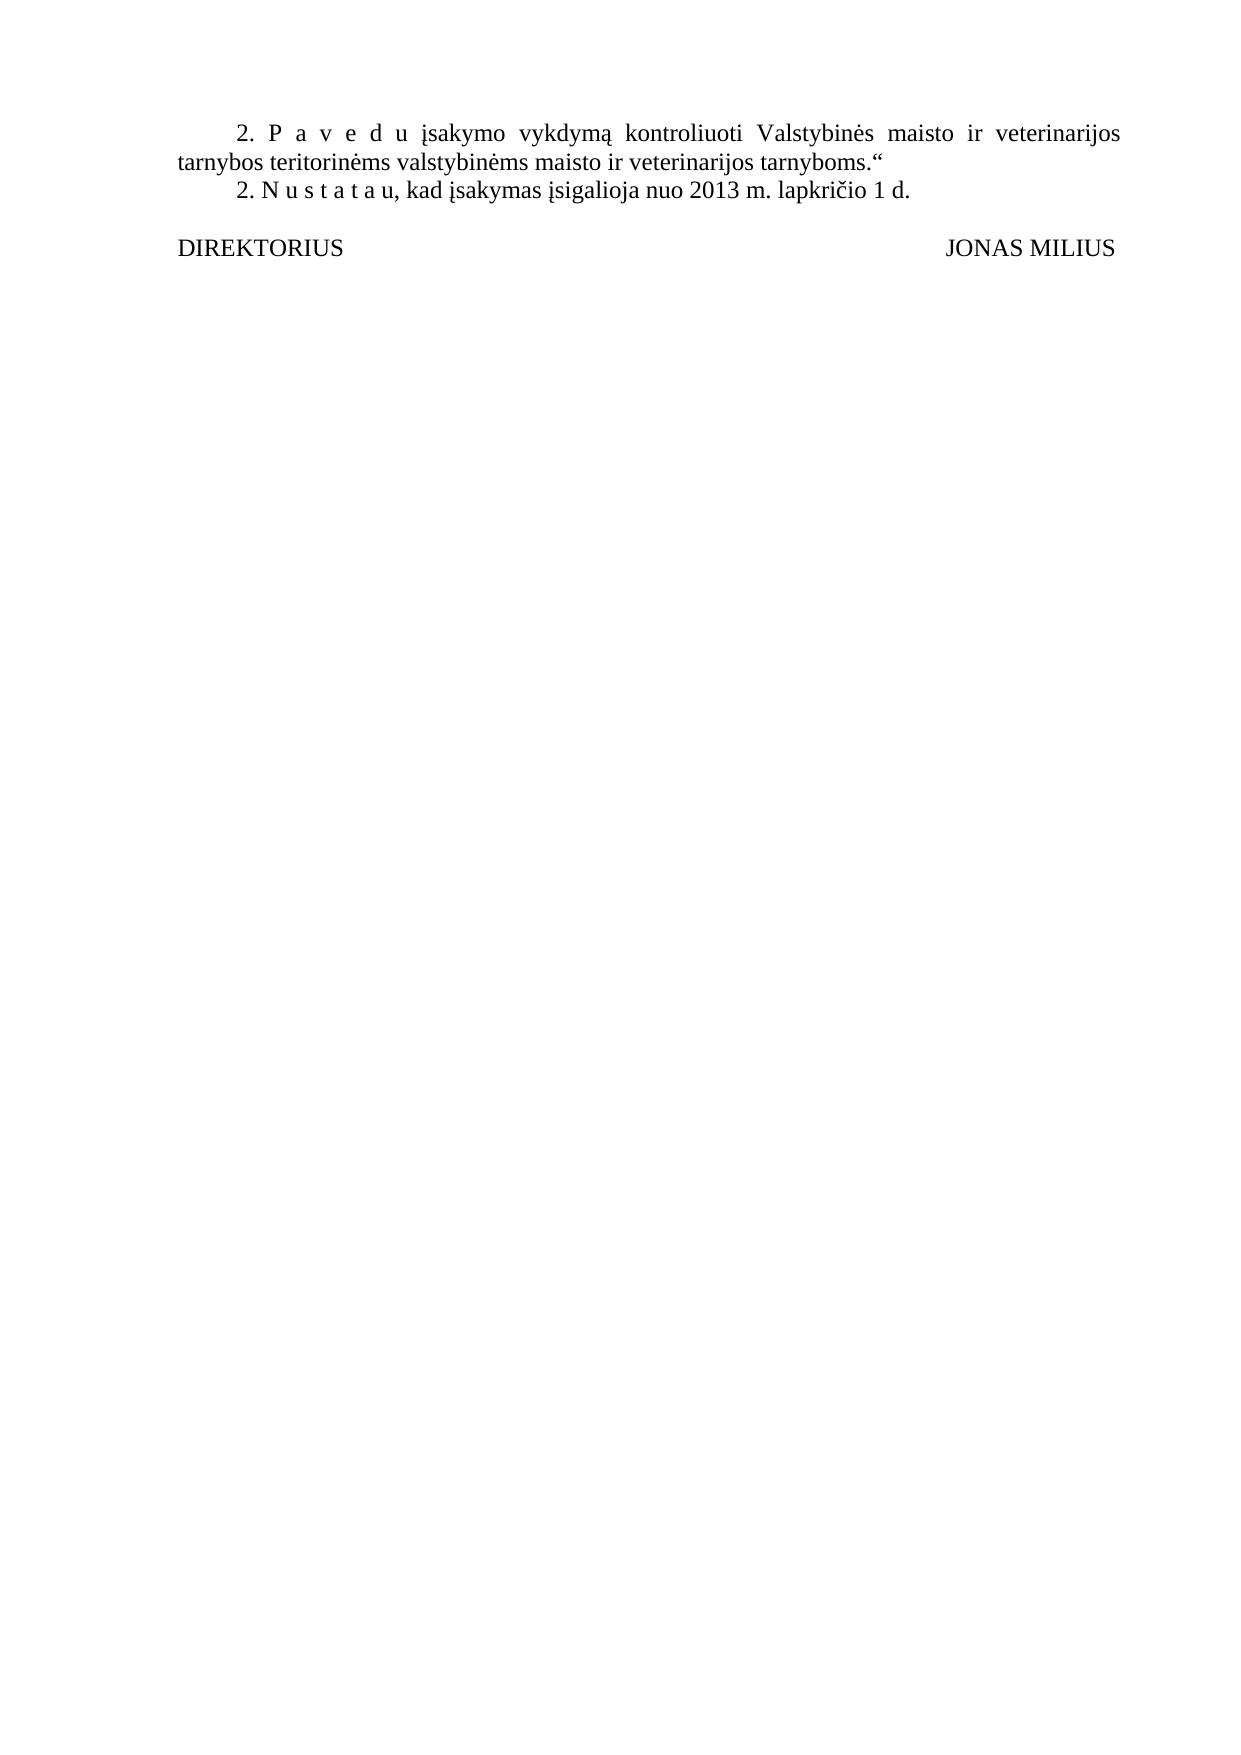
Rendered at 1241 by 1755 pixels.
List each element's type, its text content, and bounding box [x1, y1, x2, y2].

text Direktorius Jonas Milius [177, 233, 1122, 262]
text 2. P a v e d u įsakymo vykdymą kontroliuoti Valstybinės maisto ir veterinarijos tarnybos teritorinėms valstybinėms maisto ir veterinarijos tarnyboms.“ [177, 118, 1122, 176]
text 2. N u s t a t a u, kad įsakymas įsigalioja nuo 2013 m. lapkričio 1 d. [177, 176, 1122, 204]
